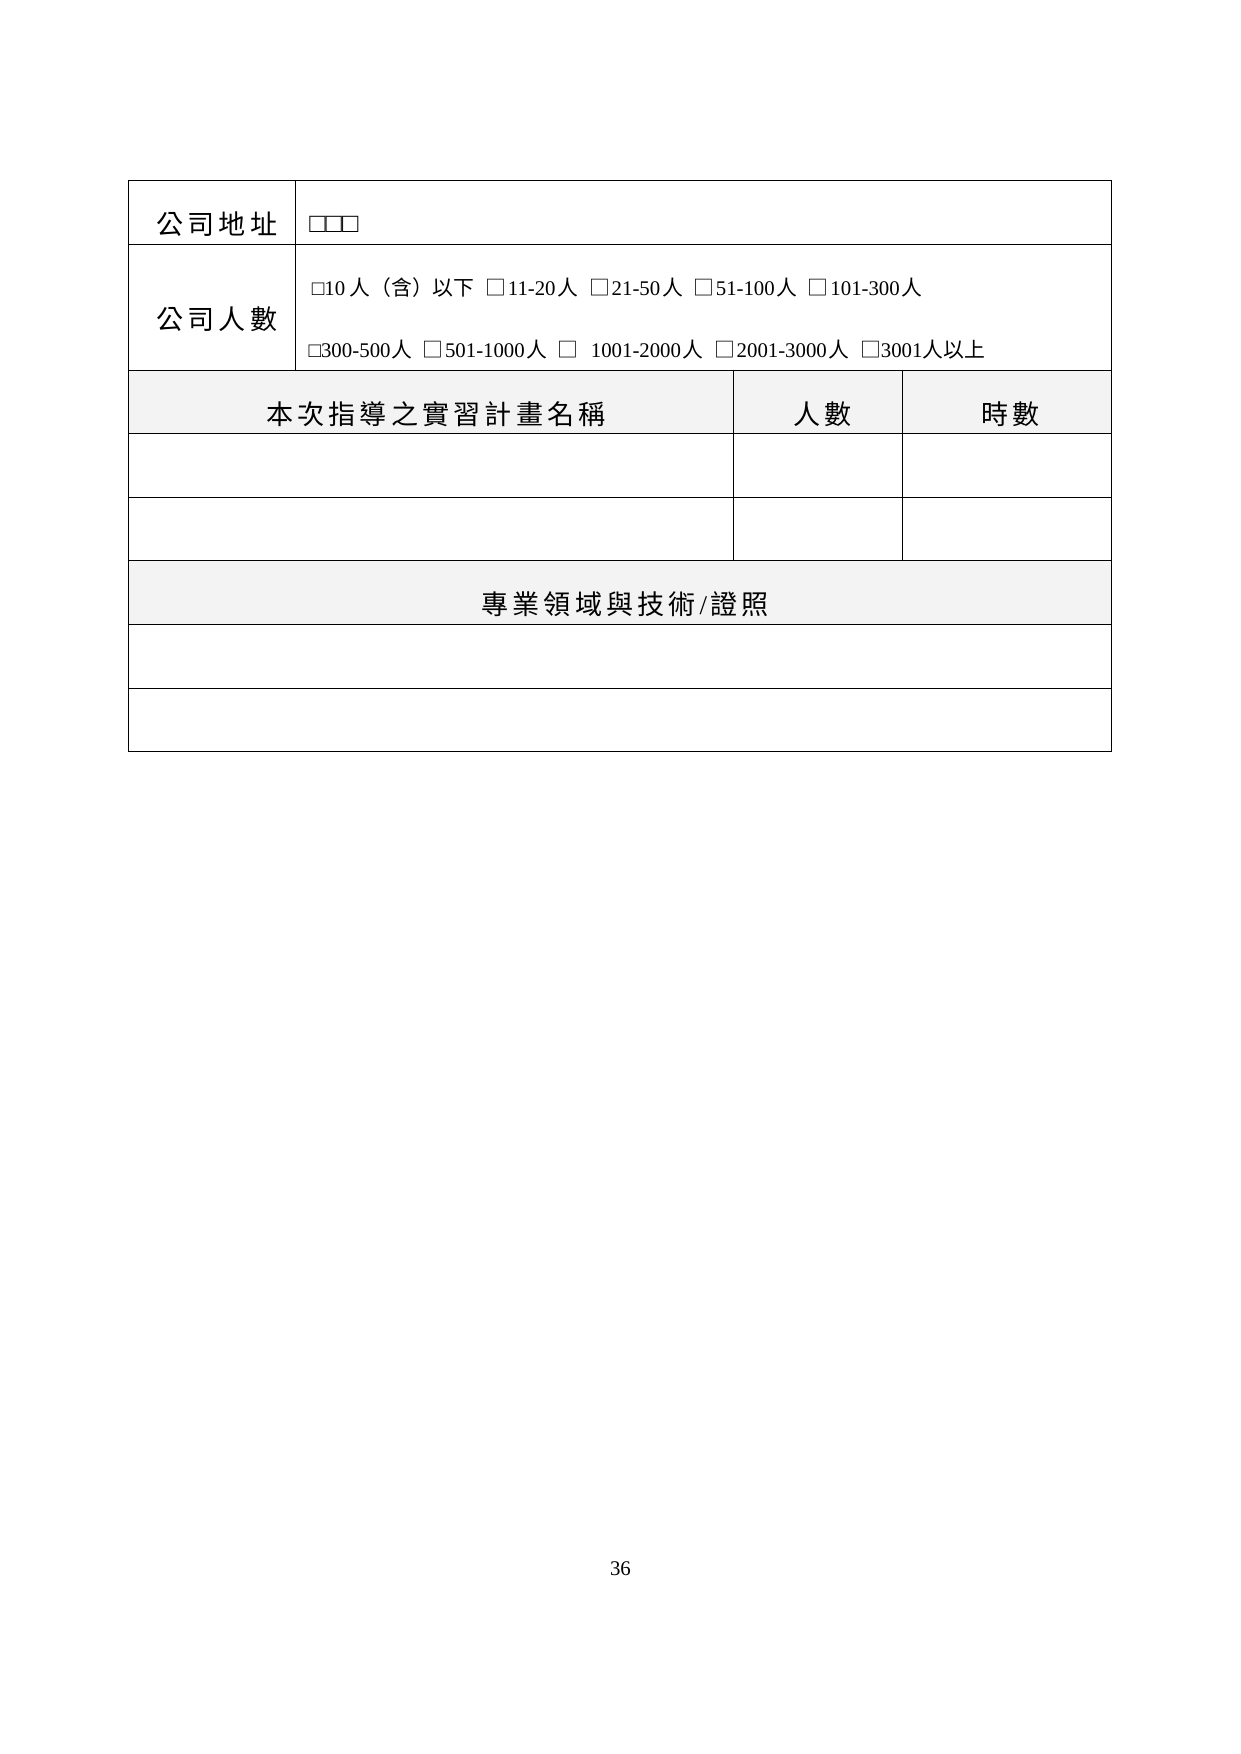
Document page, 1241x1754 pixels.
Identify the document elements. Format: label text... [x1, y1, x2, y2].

table_cell [129, 434, 733, 497]
table_cell 公司人數 [129, 245, 295, 370]
table_cell [734, 498, 902, 560]
table_cell 人數 [734, 371, 902, 433]
table_cell [903, 498, 1111, 560]
table_cell 專業領域與技術/證照 [129, 561, 1111, 624]
table_cell 本次指導之實習計畫名稱 [129, 371, 733, 433]
table_cell [129, 689, 1111, 751]
table_cell [129, 498, 733, 560]
table_cell □10人（含）以下 □11-20人 □21-50人 □51-100人 □101-300人 □300-500人 □501-1000人 □ 1001-2000人 □2001-3000人 □3001人以上 [296, 245, 1111, 370]
table_cell 時數 [903, 371, 1111, 433]
table_cell [129, 625, 1111, 687]
table_cell □□□ [296, 181, 1111, 244]
table_cell 公司地址 [129, 181, 295, 244]
table_cell [903, 434, 1111, 497]
table_cell [734, 434, 902, 497]
